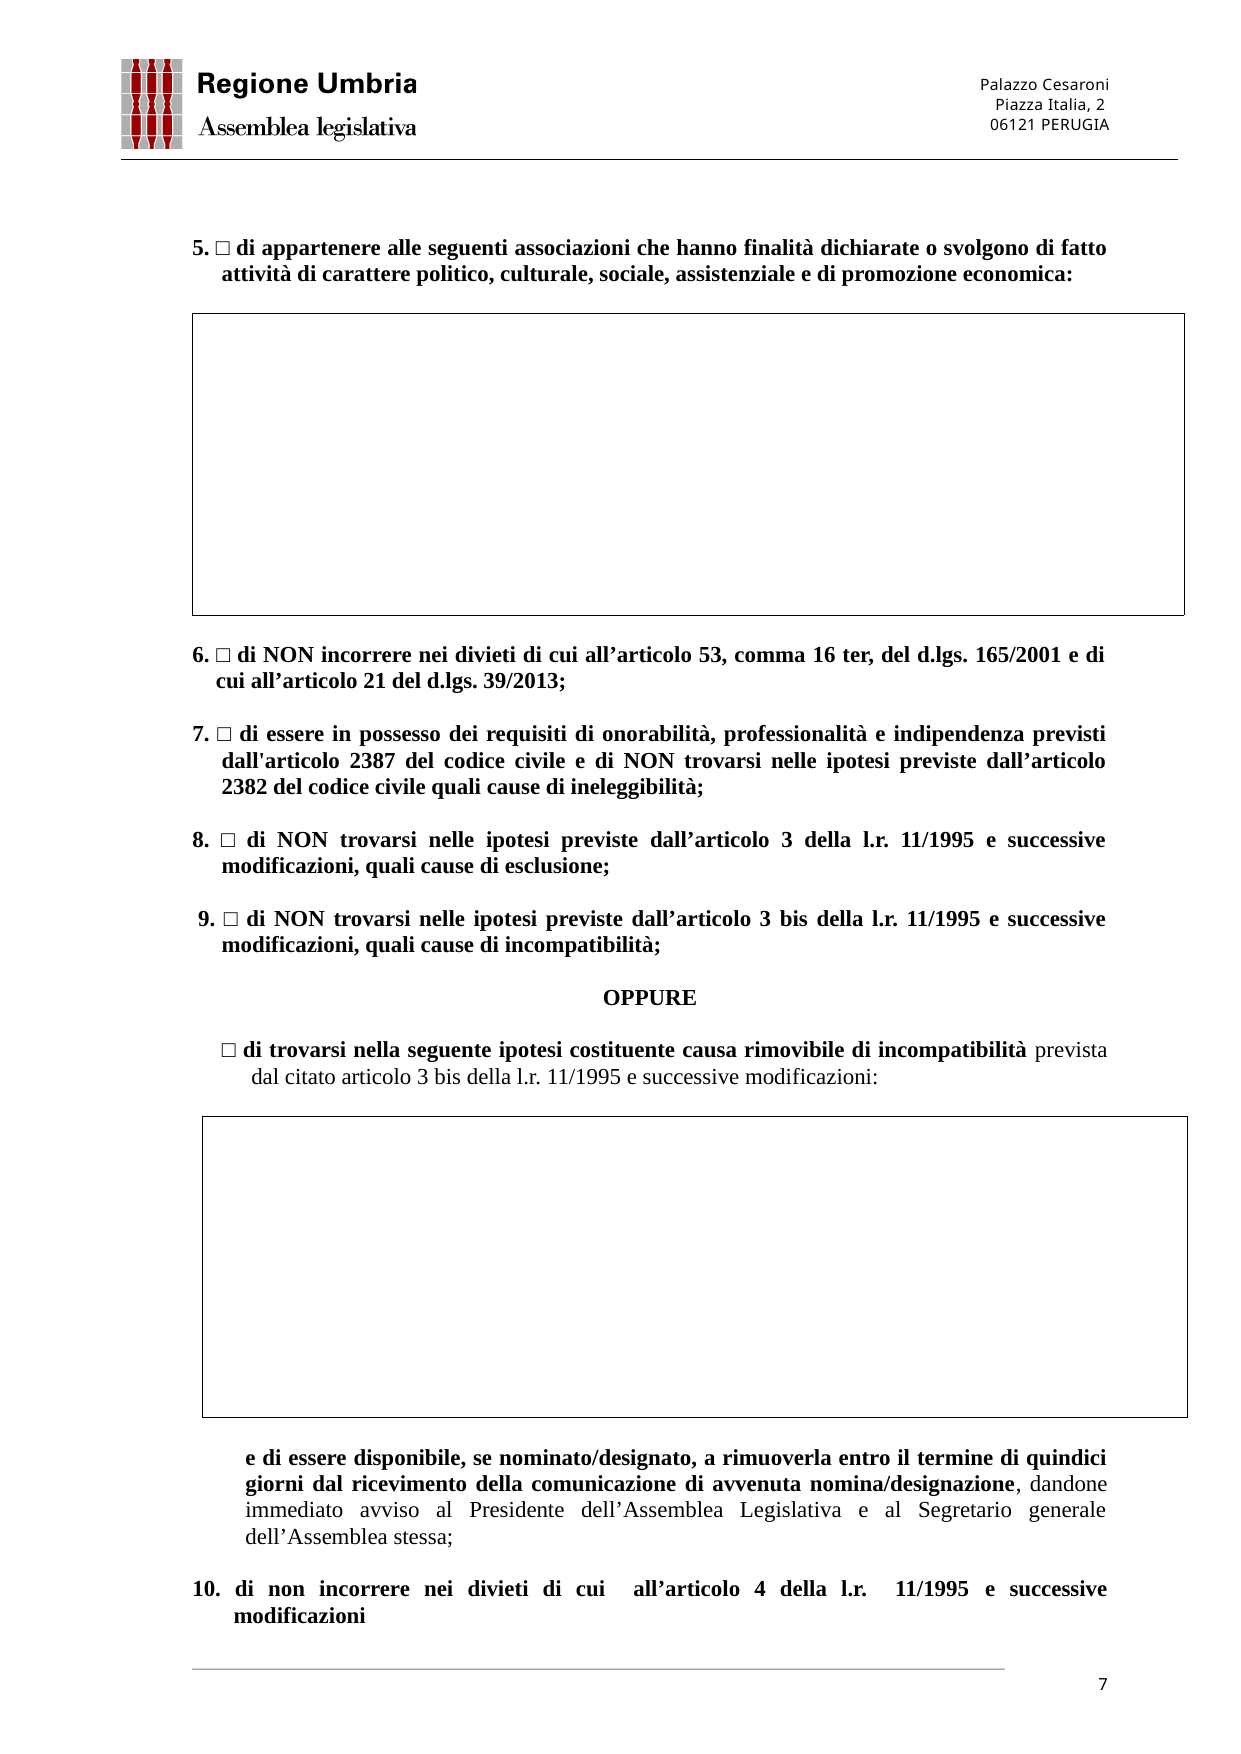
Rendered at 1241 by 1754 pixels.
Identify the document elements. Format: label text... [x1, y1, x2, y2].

text e di essere disponibile, se nominato/designato, a rimuoverla entro il termine di quindici giorni dal ricevimento della comunicazione di avvenuta nomina/designazione, dandone immediato avviso al Presidente dell’Assemblea Legislativa e al Segretario generale dell’Assemblea stessa; [245, 1444, 1107, 1549]
picture [121, 59, 417, 149]
text 6. □ di NON incorrere nei divieti di cui all’articolo 53, comma 16 ter, del d.lgs. 165/2001 e di cui all’articolo 21 del d.lgs. 39/2013; [192, 641, 1107, 694]
text 5. □ di appartenere alle seguenti associazioni che hanno finalità dichiarate o svolgono di fatto attività di carattere politico, culturale, sociale, assistenziale e di promozione economica: [192, 234, 1107, 287]
text □ di trovarsi nella seguente ipotesi costituente causa rimovibile di incompatibilità prevista dal citato articolo 3 bis della l.r. 11/1995 e successive modificazioni: [222, 1037, 1107, 1089]
table_header [193, 314, 1184, 615]
text OPPURE [192, 984, 1107, 1010]
text 7. □ di essere in possesso dei requisiti di onorabilità, professionalità e indipendenza previsti dall'articolo 2387 del codice civile e di NON trovarsi nelle ipotesi previste dall’articolo 2382 del codice civile quali cause di ineleggibilità; [192, 720, 1107, 799]
table_header [203, 1117, 1187, 1417]
text 9. □ di NON trovarsi nelle ipotesi previste dall’articolo 3 bis della l.r. 11/1995 e successive modificazioni, quali cause di incompatibilità; [198, 905, 1107, 957]
text 8. □ di NON trovarsi nelle ipotesi previste dall’articolo 3 della l.r. 11/1995 e successive modificazioni, quali cause di esclusione; [192, 826, 1107, 878]
text 10. di non incorrere nei divieti di cui all’articolo 4 della l.r. 11/1995 e successive modificazioni [192, 1576, 1107, 1628]
